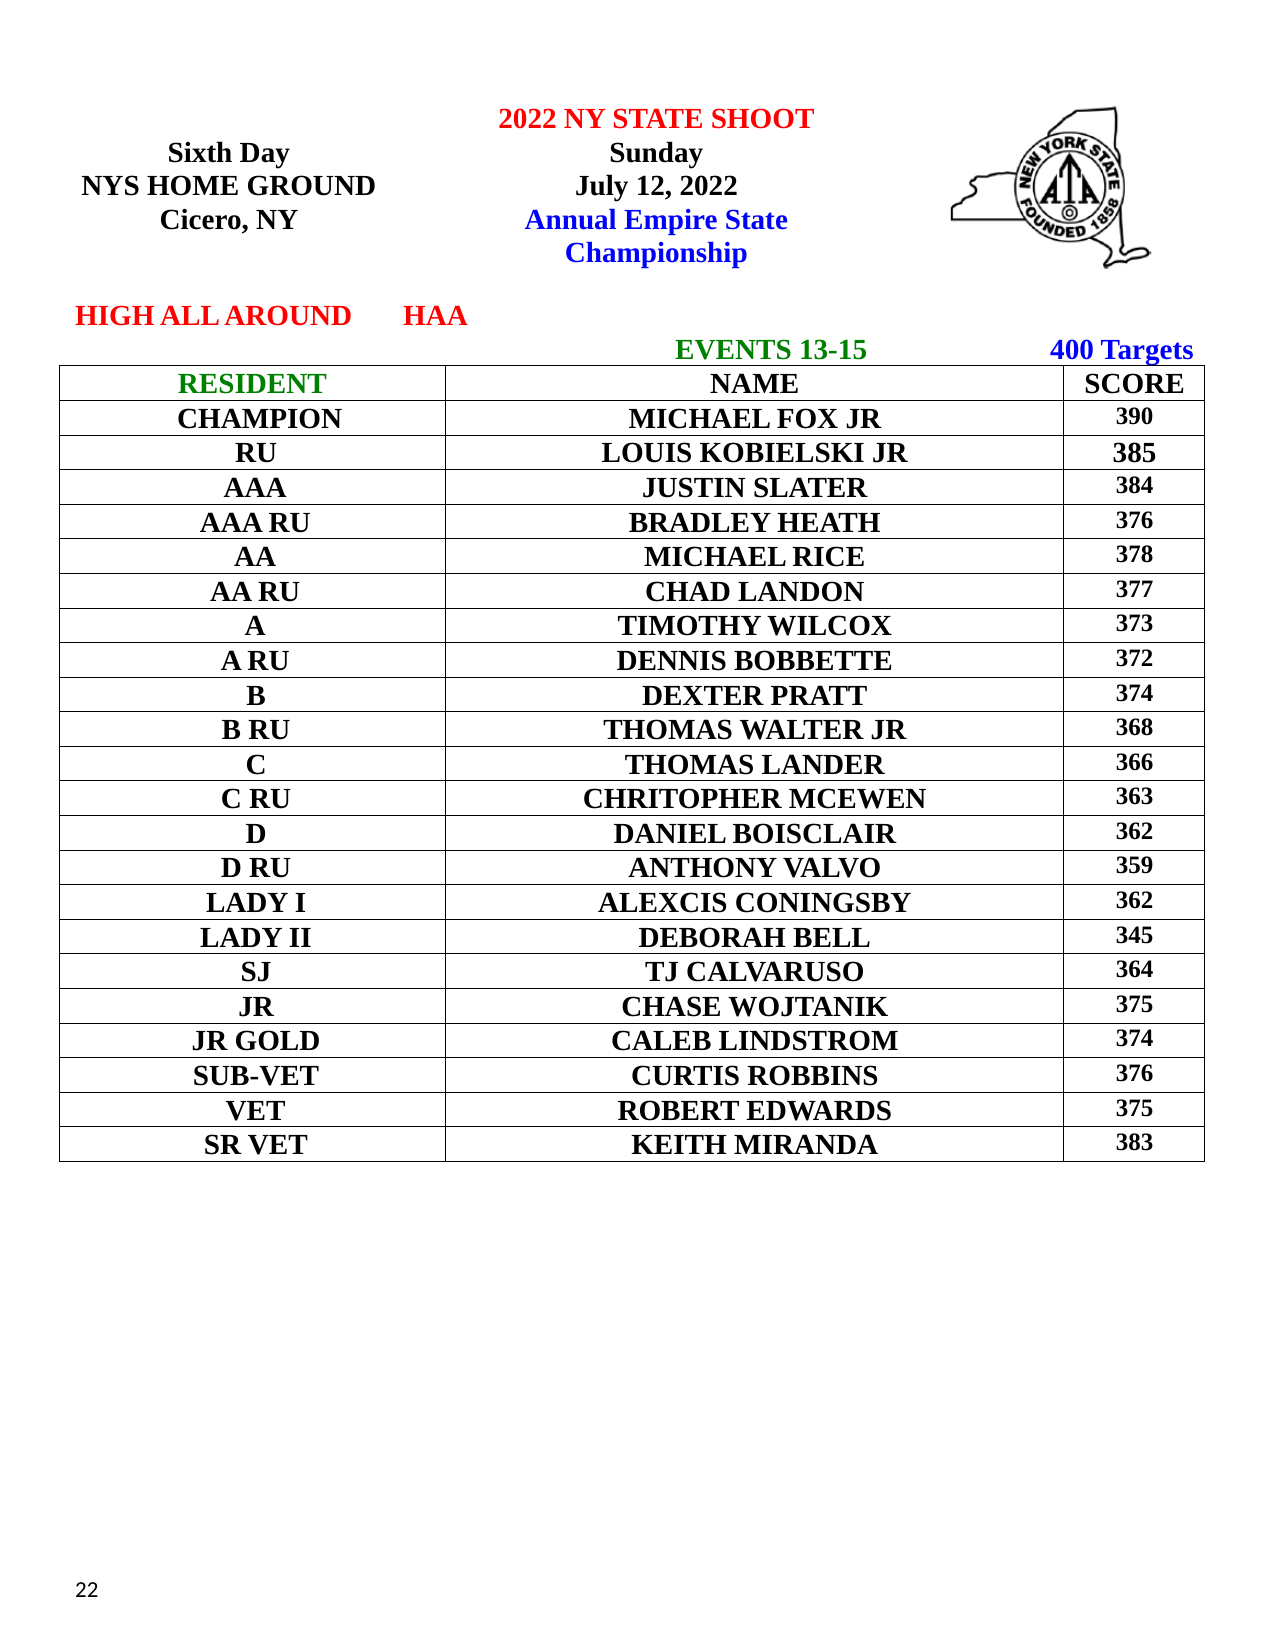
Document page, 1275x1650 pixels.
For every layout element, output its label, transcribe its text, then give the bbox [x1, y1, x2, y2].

table_cell 384 [1064, 470, 1204, 504]
table_cell CHRITOPHER MCEWEN [446, 781, 1063, 815]
table_cell C [60, 747, 445, 780]
table_cell 362 [1064, 816, 1204, 849]
table_cell DANIEL BOISCLAIR [446, 816, 1063, 849]
table_cell C RU [60, 781, 445, 815]
table_cell CHAD LANDON [446, 574, 1063, 607]
table_cell 364 [1064, 954, 1204, 988]
table_cell SJ [60, 954, 445, 988]
table_cell CHAMPION [60, 401, 445, 434]
table_cell DEXTER PRATT [446, 678, 1063, 711]
table_cell LADY I [60, 885, 445, 919]
table_cell 374 [1064, 1024, 1204, 1057]
table_cell MICHAEL FOX JR [446, 401, 1063, 434]
table_cell CALEB LINDSTROM [446, 1024, 1063, 1057]
table_cell AA [60, 539, 445, 573]
table_cell CURTIS ROBBINS [446, 1058, 1063, 1092]
table_cell AA RU [60, 574, 445, 607]
table_cell AAA RU [60, 505, 445, 538]
table_cell ANTHONY VALVO [446, 851, 1063, 884]
table_cell AAA [60, 470, 445, 504]
table_cell 373 [1064, 609, 1204, 642]
table_cell 363 [1064, 781, 1204, 815]
table_cell D [60, 816, 445, 849]
table_cell RU [60, 436, 445, 469]
table_cell B [60, 678, 445, 711]
table_cell KEITH MIRANDA [446, 1127, 1063, 1161]
table_cell A RU [60, 643, 445, 677]
table_cell B RU [60, 712, 445, 746]
table_header SCORE [1064, 366, 1204, 400]
table_cell A [60, 609, 445, 642]
table_cell THOMAS WALTER JR [446, 712, 1063, 746]
table_cell LADY II [60, 920, 445, 953]
table_cell 345 [1064, 920, 1204, 953]
table_cell 366 [1064, 747, 1204, 780]
table_header NAME [446, 366, 1063, 400]
table_cell BRADLEY HEATH [446, 505, 1063, 538]
table_cell TJ CALVARUSO [446, 954, 1063, 988]
table_cell 359 [1064, 851, 1204, 884]
table_header RESIDENT [60, 366, 445, 400]
table_header [919, 101, 929, 272]
table_cell 378 [1064, 539, 1204, 573]
table_cell CHASE WOJTANIK [446, 989, 1063, 1022]
table_cell JR [60, 989, 445, 1022]
text EVENTS 13-15 400 Targets [600, 332, 1200, 365]
table_cell THOMAS LANDER [446, 747, 1063, 780]
table_cell DEBORAH BELL [446, 920, 1063, 953]
subtitle HIGH ALL AROUND HAA [75, 298, 1200, 332]
table_cell 375 [1064, 989, 1204, 1022]
table_cell 390 [1064, 401, 1204, 434]
table_cell JUSTIN SLATER [446, 470, 1063, 504]
table_cell SUB-VET [60, 1058, 445, 1092]
table_cell SR VET [60, 1127, 445, 1161]
table_cell 375 [1064, 1093, 1204, 1126]
table_cell VET [60, 1093, 445, 1126]
table_cell 374 [1064, 678, 1204, 711]
table_cell ROBERT EDWARDS [446, 1093, 1063, 1126]
table_cell DENNIS BOBBETTE [446, 643, 1063, 677]
table_cell 377 [1064, 574, 1204, 607]
table_header Sixth Day NYS HOME GROUND Cicero, NY [64, 101, 394, 272]
table_cell ALEXCIS CONINGSBY [446, 885, 1063, 919]
table_cell 372 [1064, 643, 1204, 677]
table_cell 376 [1064, 1058, 1204, 1092]
table_cell MICHAEL RICE [446, 539, 1063, 573]
table_cell 385 [1064, 436, 1204, 469]
table_cell JR GOLD [60, 1024, 445, 1057]
table_cell 368 [1064, 712, 1204, 746]
table_header 2022 NY STATE SHOOT Sunday July 12, 2022 Annual Empire State Championship [394, 101, 919, 272]
table_cell 362 [1064, 885, 1204, 919]
table_cell LOUIS KOBIELSKI JR [446, 436, 1063, 469]
table_cell D RU [60, 851, 445, 884]
table_cell TIMOTHY WILCOX [446, 609, 1063, 642]
table_cell 376 [1064, 505, 1204, 538]
table_cell 383 [1064, 1127, 1204, 1161]
table_header [1182, 101, 1200, 272]
